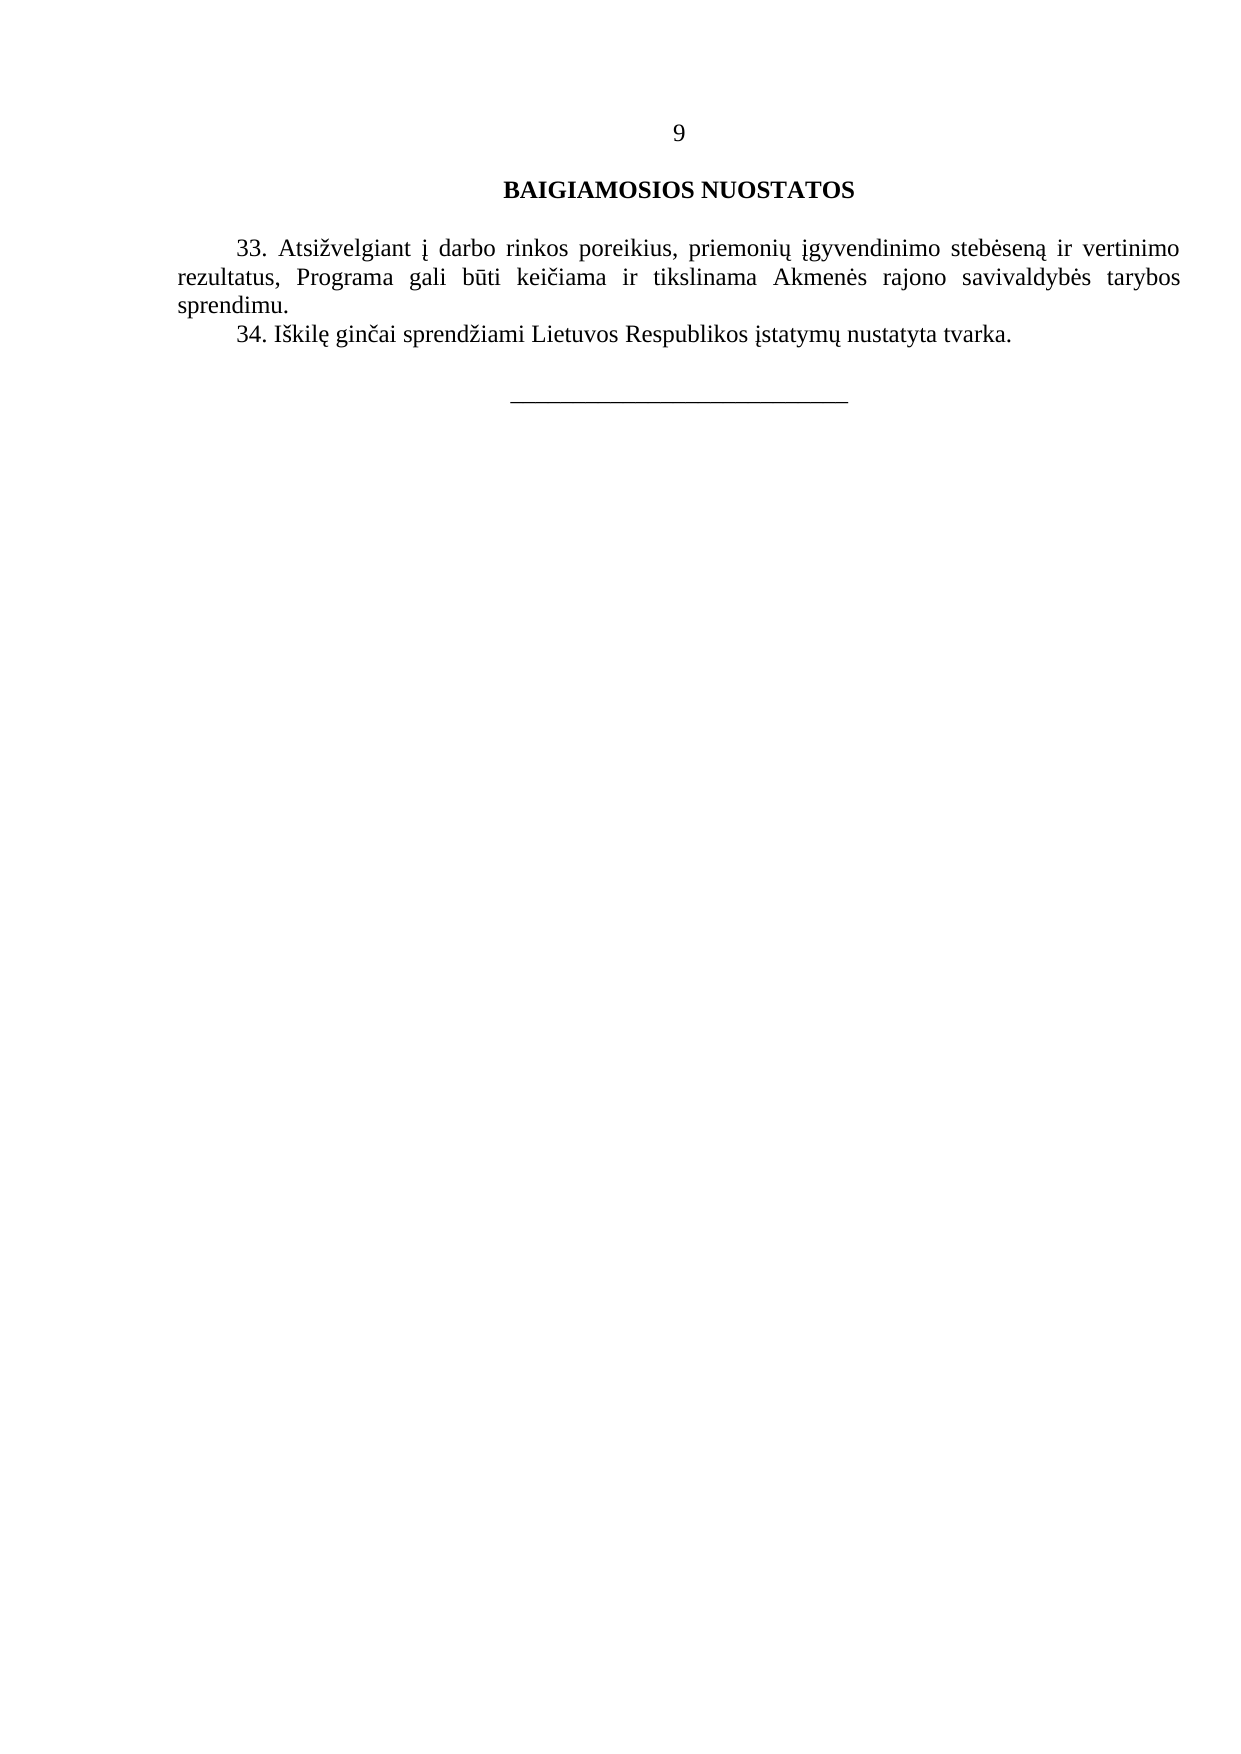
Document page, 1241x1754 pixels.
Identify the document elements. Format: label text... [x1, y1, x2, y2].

text BAIGIAMOSIOS NUOSTATOS [177, 176, 1181, 204]
text ___________________________ [177, 377, 1181, 406]
text 33. Atsižvelgiant į darbo rinkos poreikius, priemonių įgyvendinimo stebėseną ir vertinimo rezultatus, Programa gali būti keičiama ir tikslinama Akmenės rajono savivaldybės tarybos sprendimu. [177, 233, 1181, 319]
text 34. Iškilę ginčai sprendžiami Lietuvos Respublikos įstatymų nustatyta tvarka. [177, 319, 1181, 348]
